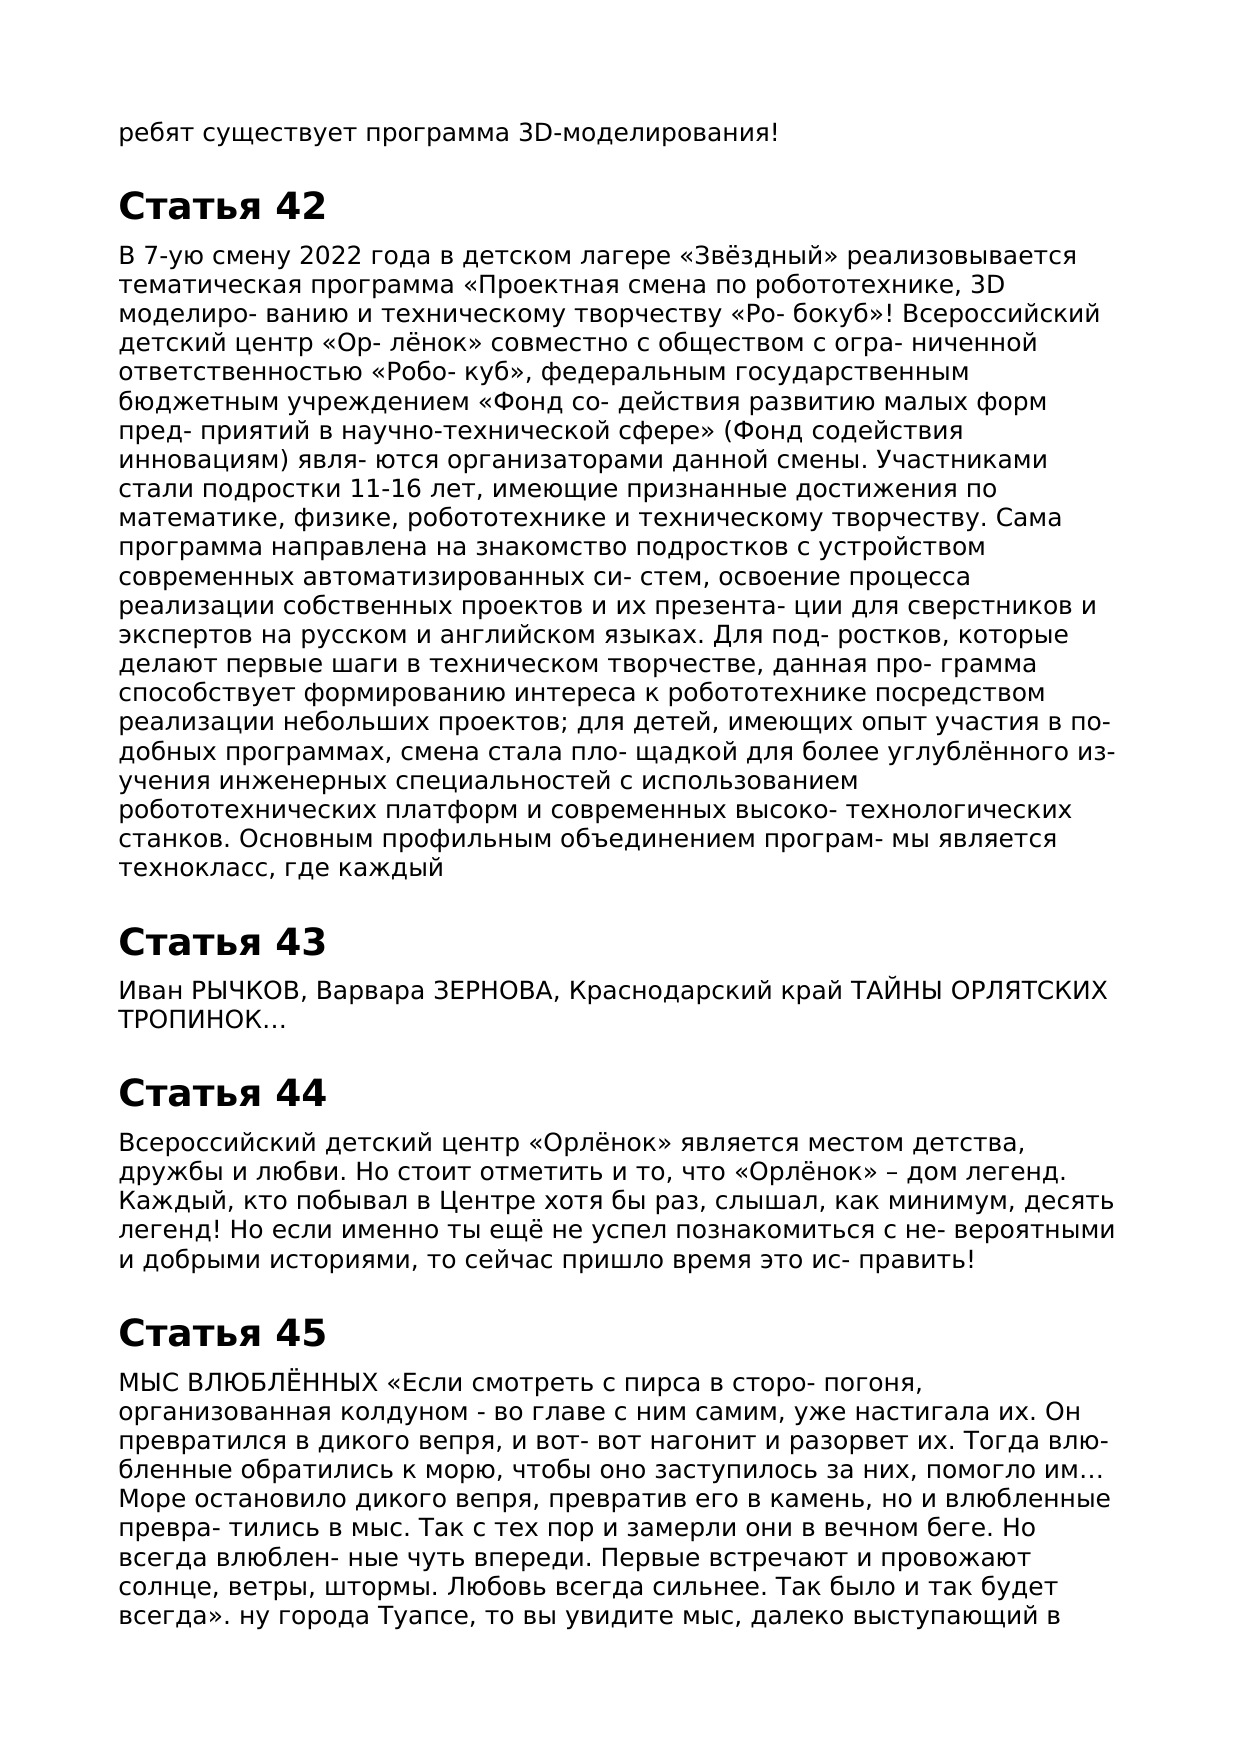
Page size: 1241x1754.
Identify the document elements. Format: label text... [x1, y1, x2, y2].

subtitle Статья 44 [118, 1072, 1122, 1116]
text Иван РЫЧКОВ, Варвара ЗЕРНОВА, Краснодарский край ТАЙНЫ ОРЛЯТСКИХ ТРОПИНОК… [118, 976, 1122, 1034]
text Всероссийский детский центр «Орлёнок» является местом детства, дружбы и любви. Но стоит отметить и то, что «Орлёнок» – дом легенд. Каждый, кто побывал в Центре хотя бы раз, слышал, как минимум, десять легенд! Но если именно ты ещё не успел познакомиться с не- вероятными и добрыми историями, то сейчас пришло время это ис- править! [118, 1128, 1122, 1274]
text ребят существует программа 3D-моделирования! [118, 118, 1122, 147]
subtitle Статья 43 [118, 920, 1122, 964]
text МЫС ВЛЮБЛЁННЫХ «Если смотреть с пирса в сторо- погоня, организованная колдуном - во главе с ним самим, уже настигала их. Он превратился в дикого вепря, и вот- вот нагонит и разорвет их. Тогда влю- бленные обратились к морю, чтобы оно заступилось за них, помогло им… Море остановило дикого вепря, превратив его в камень, но и влюбленные превра- тились в мыс. Так с тех пор и замерли они в вечном беге. Но всегда влюблен- ные чуть впереди. Первые встречают и провожают солнце, ветры, штормы. Любовь всегда сильнее. Так было и так будет всегда». ну города Туапсе, то вы увидите мыс, далеко выступающий в [118, 1368, 1122, 1630]
text В 7-ую смену 2022 года в детском лагере «Звёздный» реализовывается тематическая программа «Проектная смена по робототехнике, 3D моделиро- ванию и техническому творчеству «Ро- бокуб»! Всероссийский детский центр «Ор- лёнок» совместно с обществом с огра- ниченной ответственностью «Робо- куб», федеральным государственным бюджетным учреждением «Фонд со- действия развитию малых форм пред- приятий в научно-технической сфере» (Фонд содействия инновациям) явля- ются организаторами данной смены. Участниками стали подростки 11-16 лет, имеющие признанные достижения по математике, физике, робототехнике и техническому творчеству. Сама программа направлена на знакомство подростков с устройством современных автоматизированных си- стем, освоение процесса реализации собственных проектов и их презента- ции для сверстников и экспертов на русском и английском языках. Для под- ростков, которые делают первые шаги в техническом творчестве, данная про- грамма способствует формированию интереса к робототехнике посредством реализации небольших проектов; для детей, имеющих опыт участия в по- добных программах, смена стала пло- щадкой для более углублённого из- учения инженерных специальностей с использованием робототехнических платформ и современных высоко- технологических станков. Основным профильным объединением програм- мы является технокласс, где каждый [118, 241, 1122, 883]
subtitle Статья 45 [118, 1312, 1122, 1355]
subtitle Статья 42 [118, 185, 1122, 228]
